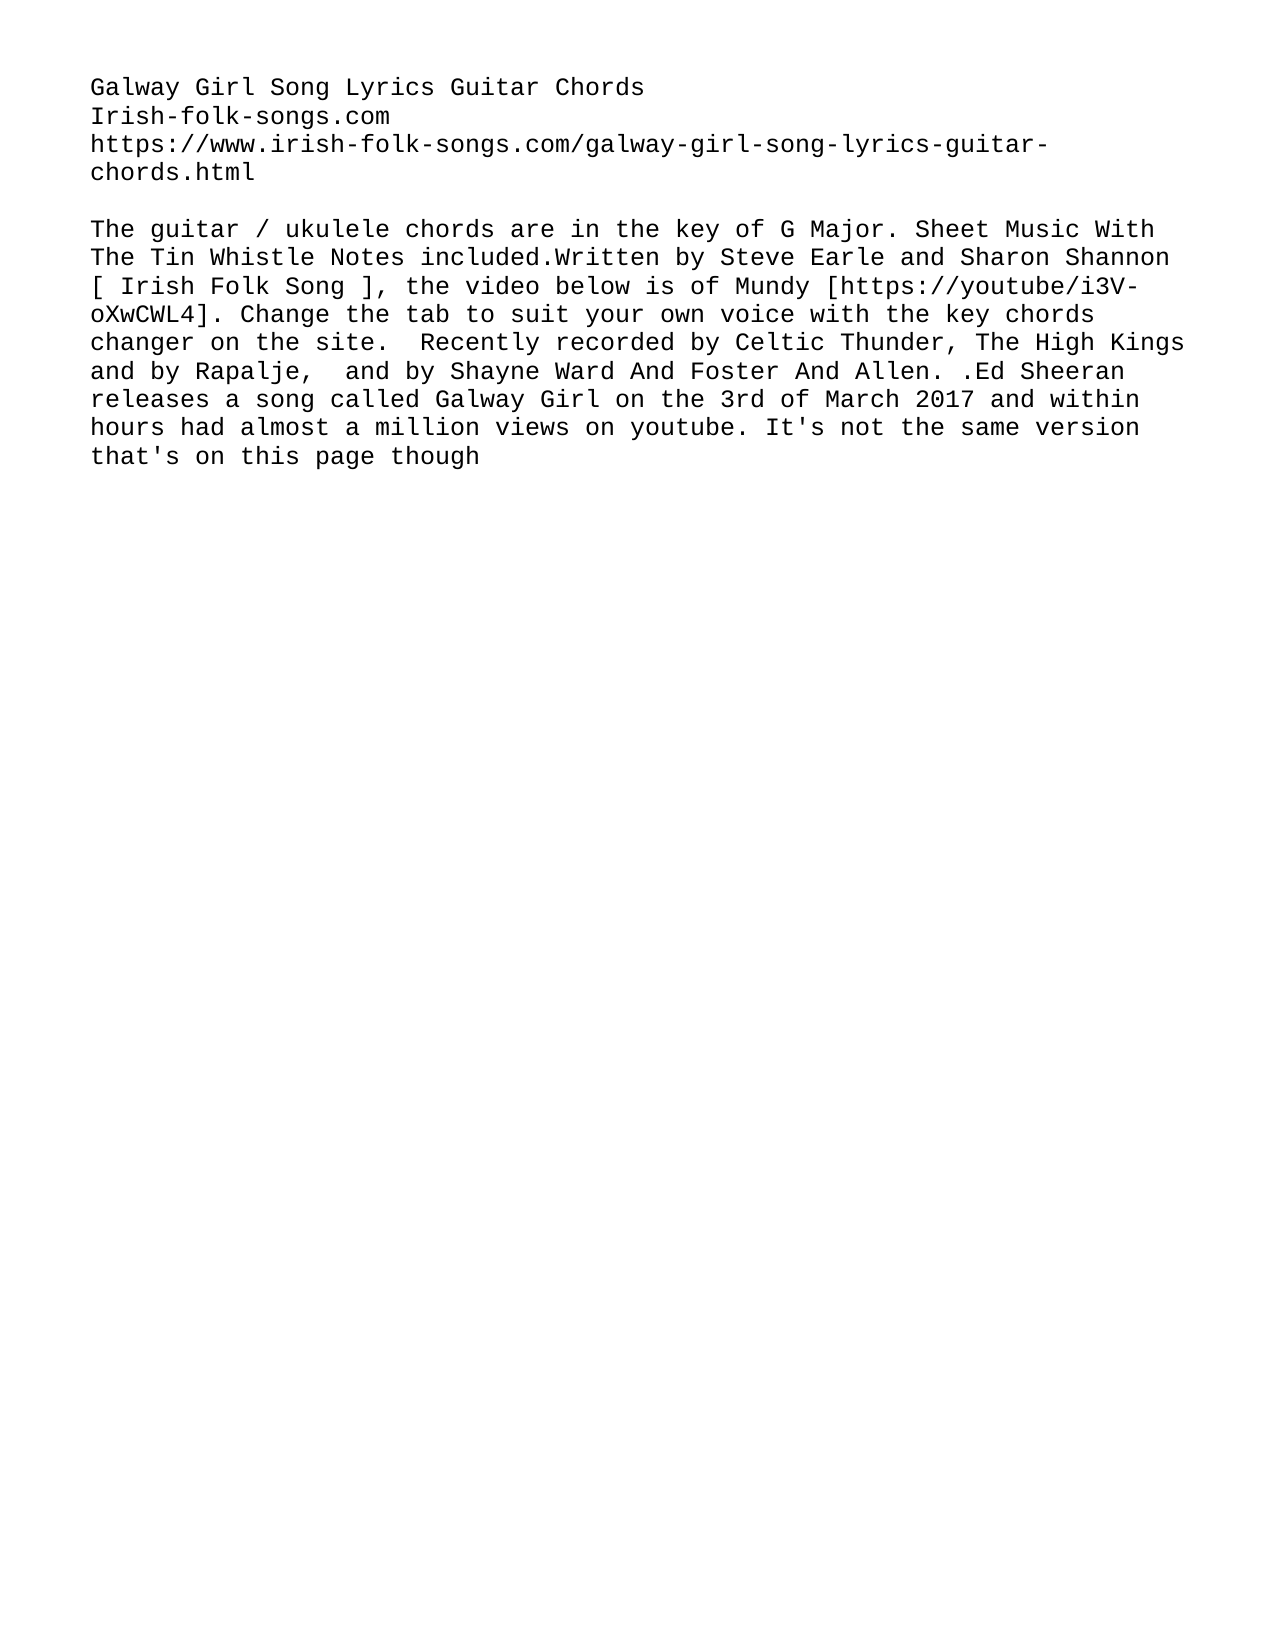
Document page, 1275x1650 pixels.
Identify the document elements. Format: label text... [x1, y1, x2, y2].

text The guitar / ukulele chords are in the key of G Major. Sheet Music With The Tin Whistle Notes included.Written by Steve Earle and Sharon Shannon [ Irish Folk Song ], the video below is of Mundy [https://youtube/i3V-oXwCWL4]. Change the tab to suit your own voice with the key chords changer on the site. Recently recorded by Celtic Thunder, The High Kings and by Rapalje, and by Shayne Ward And Foster And Allen. .Ed Sheeran releases a song called Galway Girl on the 3rd of March 2017 and within hours had almost a million views on youtube. It's not the same version that's on this page though [90, 217, 1185, 472]
text Galway Girl Song Lyrics Guitar Chords [90, 75, 1185, 103]
text https://www.irish-folk-songs.com/galway-girl-song-lyrics-guitar-chords.html [90, 132, 1185, 188]
text Irish-folk-songs.com [90, 103, 1185, 132]
